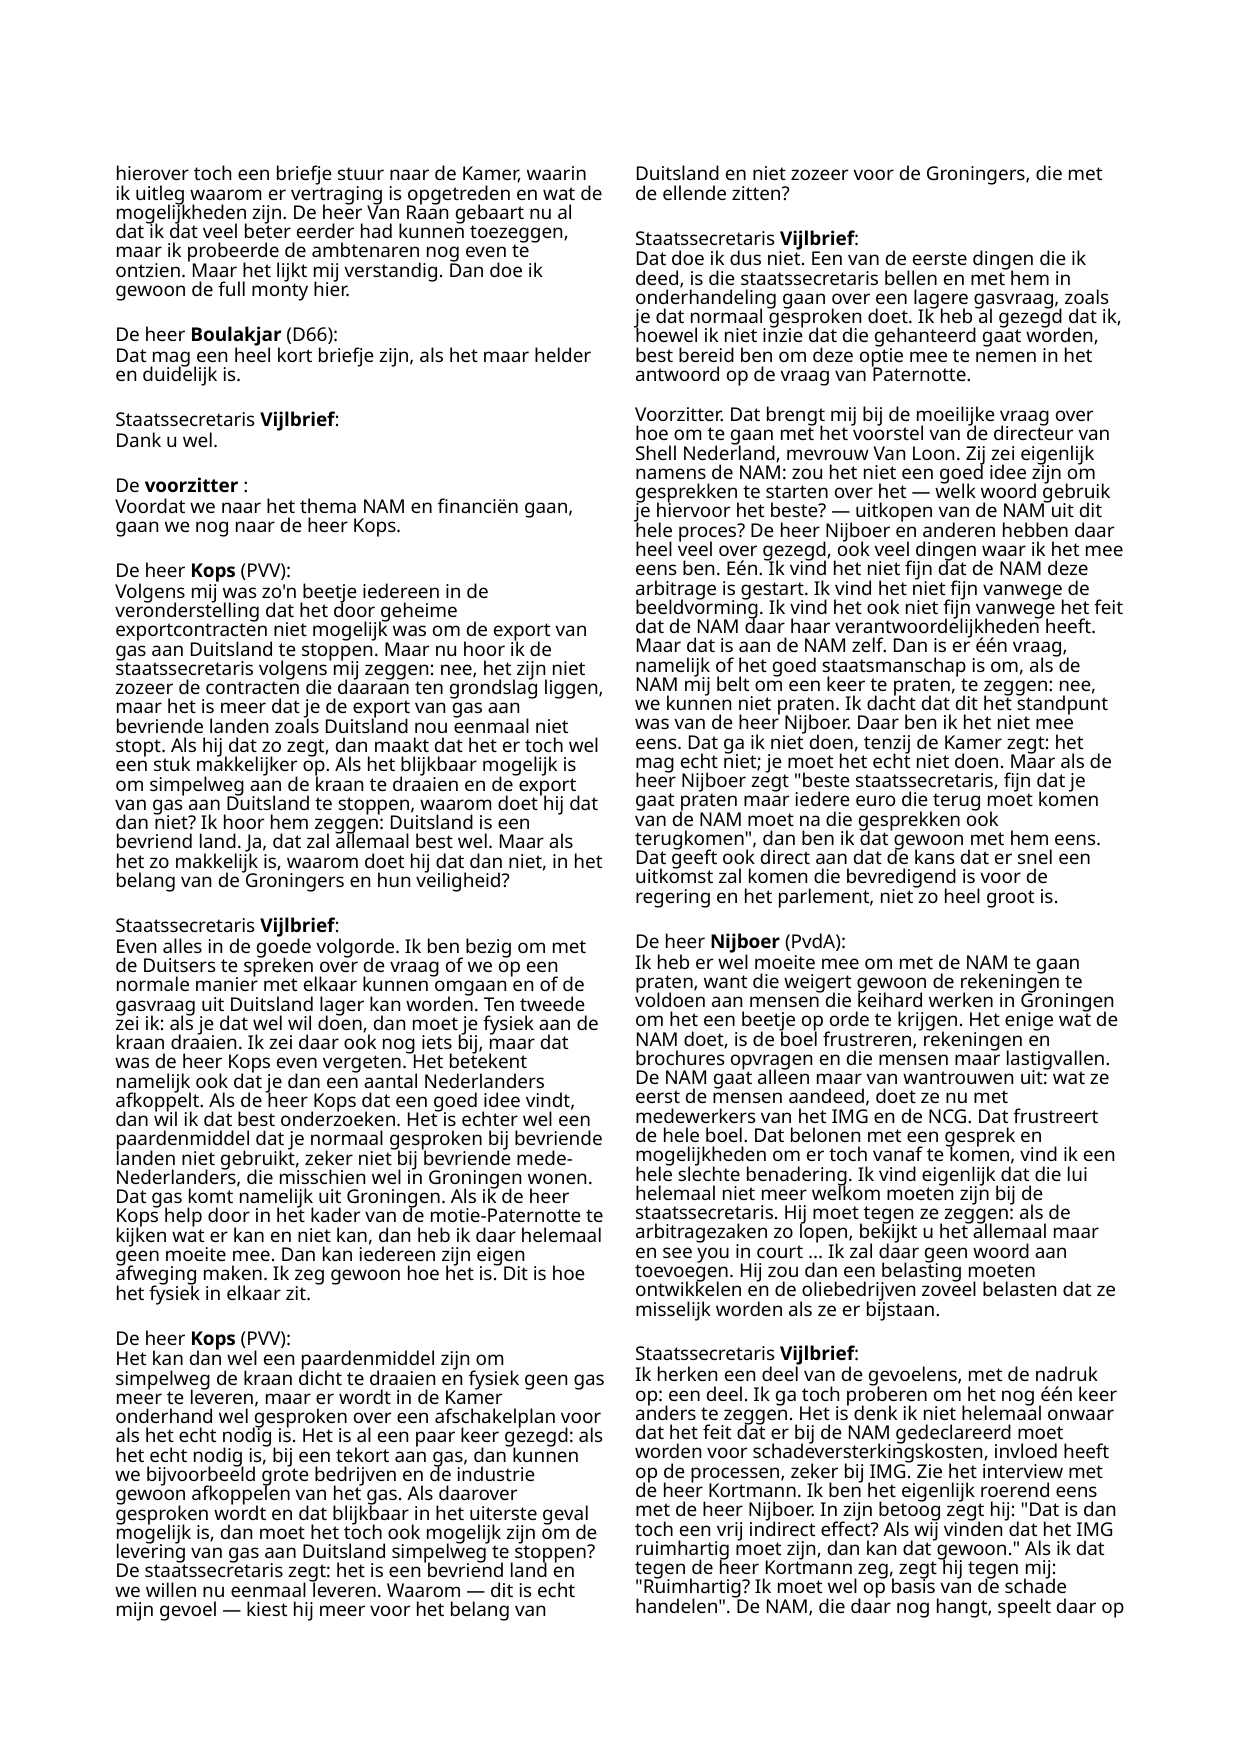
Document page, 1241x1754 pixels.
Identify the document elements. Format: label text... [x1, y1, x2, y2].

text Even alles in de goede volgorde. Ik ben bezig om met de Duitsers te spreken over de vraag of we op een normale manier met elkaar kunnen omgaan en of de gasvraag uit Duitsland lager kan worden. Ten tweede zei ik: als je dat wel wil doen, dan moet je fysiek aan de kraan draaien. Ik zei daar ook nog iets bij, maar dat was de heer Kops even vergeten. Het betekent namelijk ook dat je dan een aantal Nederlanders afkoppelt. Als de heer Kops dat een goed idee vindt, dan wil ik dat best onderzoeken. Het is echter wel een paardenmiddel dat je normaal gesproken bij bevriende landen niet gebruikt, zeker niet bij bevriende mede-Nederlanders, die misschien wel in Groningen wonen. Dat gas komt namelijk uit Groningen. Als ik de heer Kops help door in het kader van de motie-Paternotte te kijken wat er kan en niet kan, dan heb ik daar helemaal geen moeite mee. Dan kan iedereen zijn eigen afweging maken. Ik zeg gewoon hoe het is. Dit is hoe het fysiek in elkaar zit. [115, 938, 605, 1304]
text De heer Boulakjar (D66): [115, 321, 605, 347]
text Volgens mij was zo'n beetje iedereen in de veronderstelling dat het door geheime exportcontracten niet mogelijk was om de export van gas aan Duitsland te stoppen. Maar nu hoor ik de staatssecretaris volgens mij zeggen: nee, het zijn niet zozeer de contracten die daaraan ten grondslag liggen, maar het is meer dat je de export van gas aan bevriende landen zoals Duitsland nou eenmaal niet stopt. Als hij dat zo zegt, dan maakt dat het er toch wel een stuk makkelijker op. Als het blijkbaar mogelijk is om simpelweg aan de kraan te draaien en de export van gas aan Duitsland te stoppen, waarom doet hij dat dan niet? Ik hoor hem zeggen: Duitsland is een bevriend land. Ja, dat zal allemaal best wel. Maar als het zo makkelijk is, waarom doet hij dat dan niet, in het belang van de Groningers en hun veiligheid? [115, 583, 605, 891]
text Dank u wel. [115, 432, 605, 451]
text Staatssecretaris Vijlbrief: [635, 225, 1125, 250]
text De heer Kops (PVV): [115, 1325, 605, 1350]
text Ik herken een deel van de gevoelens, met de nadruk op: een deel. Ik ga toch proberen om het nog één keer anders te zeggen. Het is denk ik niet helemaal onwaar dat het feit dat er bij de NAM gedeclareerd moet worden voor schadeversterkingskosten, invloed heeft op de processen, zeker bij IMG. Zie het interview met de heer Kortmann. Ik ben het eigenlijk roerend eens met de heer Nijboer. In zijn betoog zegt hij: "Dat is dan toch een vrij indirect effect? Als wij vinden dat het IMG ruimhartig moet zijn, dan kan dat gewoon." Als ik dat tegen de heer Kortmann zeg, zegt hij tegen mij: "Ruimhartig? Ik moet wel op basis van de schade handelen". De NAM, die daar nog hangt, speelt daar op [635, 1366, 1125, 1617]
text Voorzitter. Dat brengt mij bij de moeilijke vraag over hoe om te gaan met het voorstel van de directeur van Shell Nederland, mevrouw Van Loon. Zij zei eigenlijk namens de NAM: zou het niet een goed idee zijn om gesprekken te starten over het — welk woord gebruik je hiervoor het beste? — uitkopen van de NAM uit dit hele proces? De heer Nijboer en anderen hebben daar heel veel over gezegd, ook veel dingen waar ik het mee eens ben. Eén. Ik vind het niet fijn dat de NAM deze arbitrage is gestart. Ik vind het niet fijn vanwege de beeldvorming. Ik vind het ook niet fijn vanwege het feit dat de NAM daar haar verantwoordelijkheden heeft. Maar dat is aan de NAM zelf. Dan is er één vraag, namelijk of het goed staatsmanschap is om, als de NAM mij belt om een keer te praten, te zeggen: nee, we kunnen niet praten. Ik dacht dat dit het standpunt was van de heer Nijboer. Daar ben ik het niet mee eens. Dat ga ik niet doen, tenzij de Kamer zegt: het mag echt niet; je moet het echt niet doen. Maar als de heer Nijboer zegt "beste staatssecretaris, fijn dat je gaat praten maar iedere euro die terug moet komen van de NAM moet na die gesprekken ook terugkomen", dan ben ik dat gewoon met hem eens. Dat geeft ook direct aan dat de kans dat er snel een uitkomst zal komen die bevredigend is voor de regering en het parlement, niet zo heel groot is. [635, 406, 1125, 907]
text De voorzitter : [115, 472, 605, 498]
text Staatssecretaris Vijlbrief: [115, 912, 605, 938]
text Duitsland en niet zozeer voor de Groningers, die met de ellende zitten? [635, 165, 1125, 204]
text Staatssecretaris Vijlbrief: [115, 406, 605, 432]
text Staatssecretaris Vijlbrief: [635, 1341, 1125, 1366]
text Dat mag een heel kort briefje zijn, als het maar helder en duidelijk is. [115, 347, 605, 385]
text De heer Nijboer (PvdA): [635, 928, 1125, 954]
text Dat doe ik dus niet. Een van de eerste dingen die ik deed, is die staatssecretaris bellen en met hem in onderhandeling gaan over een lagere gasvraag, zoals je dat normaal gesproken doet. Ik heb al gezegd dat ik, hoewel ik niet inzie dat die gehanteerd gaat worden, best bereid ben om deze optie mee te nemen in het antwoord op de vraag van Paternotte. [635, 250, 1125, 385]
text De heer Kops (PVV): [115, 557, 605, 583]
text Ik heb er wel moeite mee om met de NAM te gaan praten, want die weigert gewoon de rekeningen te voldoen aan mensen die keihard werken in Groningen om het een beetje op orde te krijgen. Het enige wat de NAM doet, is de boel frustreren, rekeningen en brochures opvragen en die mensen maar lastigvallen. De NAM gaat alleen maar van wantrouwen uit: wat ze eerst de mensen aandeed, doet ze nu met medewerkers van het IMG en de NCG. Dat frustreert de hele boel. Dat belonen met een gesprek en mogelijkheden om er toch vanaf te komen, vind ik een hele slechte benadering. Ik vind eigenlijk dat die lui helemaal niet meer welkom moeten zijn bij de staatssecretaris. Hij moet tegen ze zeggen: als de arbitragezaken zo lopen, bekijkt u het allemaal maar en see you in court ... Ik zal daar geen woord aan toevoegen. Hij zou dan een belasting moeten ontwikkelen en de oliebedrijven zoveel belasten dat ze misselijk worden als ze er bijstaan. [635, 954, 1125, 1320]
text Voordat we naar het thema NAM en financiën gaan, gaan we nog naar de heer Kops. [115, 498, 605, 536]
text hierover toch een briefje stuur naar de Kamer, waarin ik uitleg waarom er vertraging is opgetreden en wat de mogelijkheden zijn. De heer Van Raan gebaart nu al dat ik dat veel beter eerder had kunnen toezeggen, maar ik probeerde de ambtenaren nog even te ontzien. Maar het lijkt mij verstandig. Dan doe ik gewoon de full monty hier. [115, 165, 605, 300]
text Het kan dan wel een paardenmiddel zijn om simpelweg de kraan dicht te draaien en fysiek geen gas meer te leveren, maar er wordt in de Kamer onderhand wel gesproken over een afschakelplan voor als het echt nodig is. Het is al een paar keer gezegd: als het echt nodig is, bij een tekort aan gas, dan kunnen we bijvoorbeeld grote bedrijven en de industrie gewoon afkoppelen van het gas. Als daarover gesproken wordt en dat blijkbaar in het uiterste geval mogelijk is, dan moet het toch ook mogelijk zijn om de levering van gas aan Duitsland simpelweg te stoppen? De staatssecretaris zegt: het is een bevriend land en we willen nu eenmaal leveren. Waarom — dit is echt mijn gevoel — kiest hij meer voor het belang van [115, 1350, 605, 1620]
